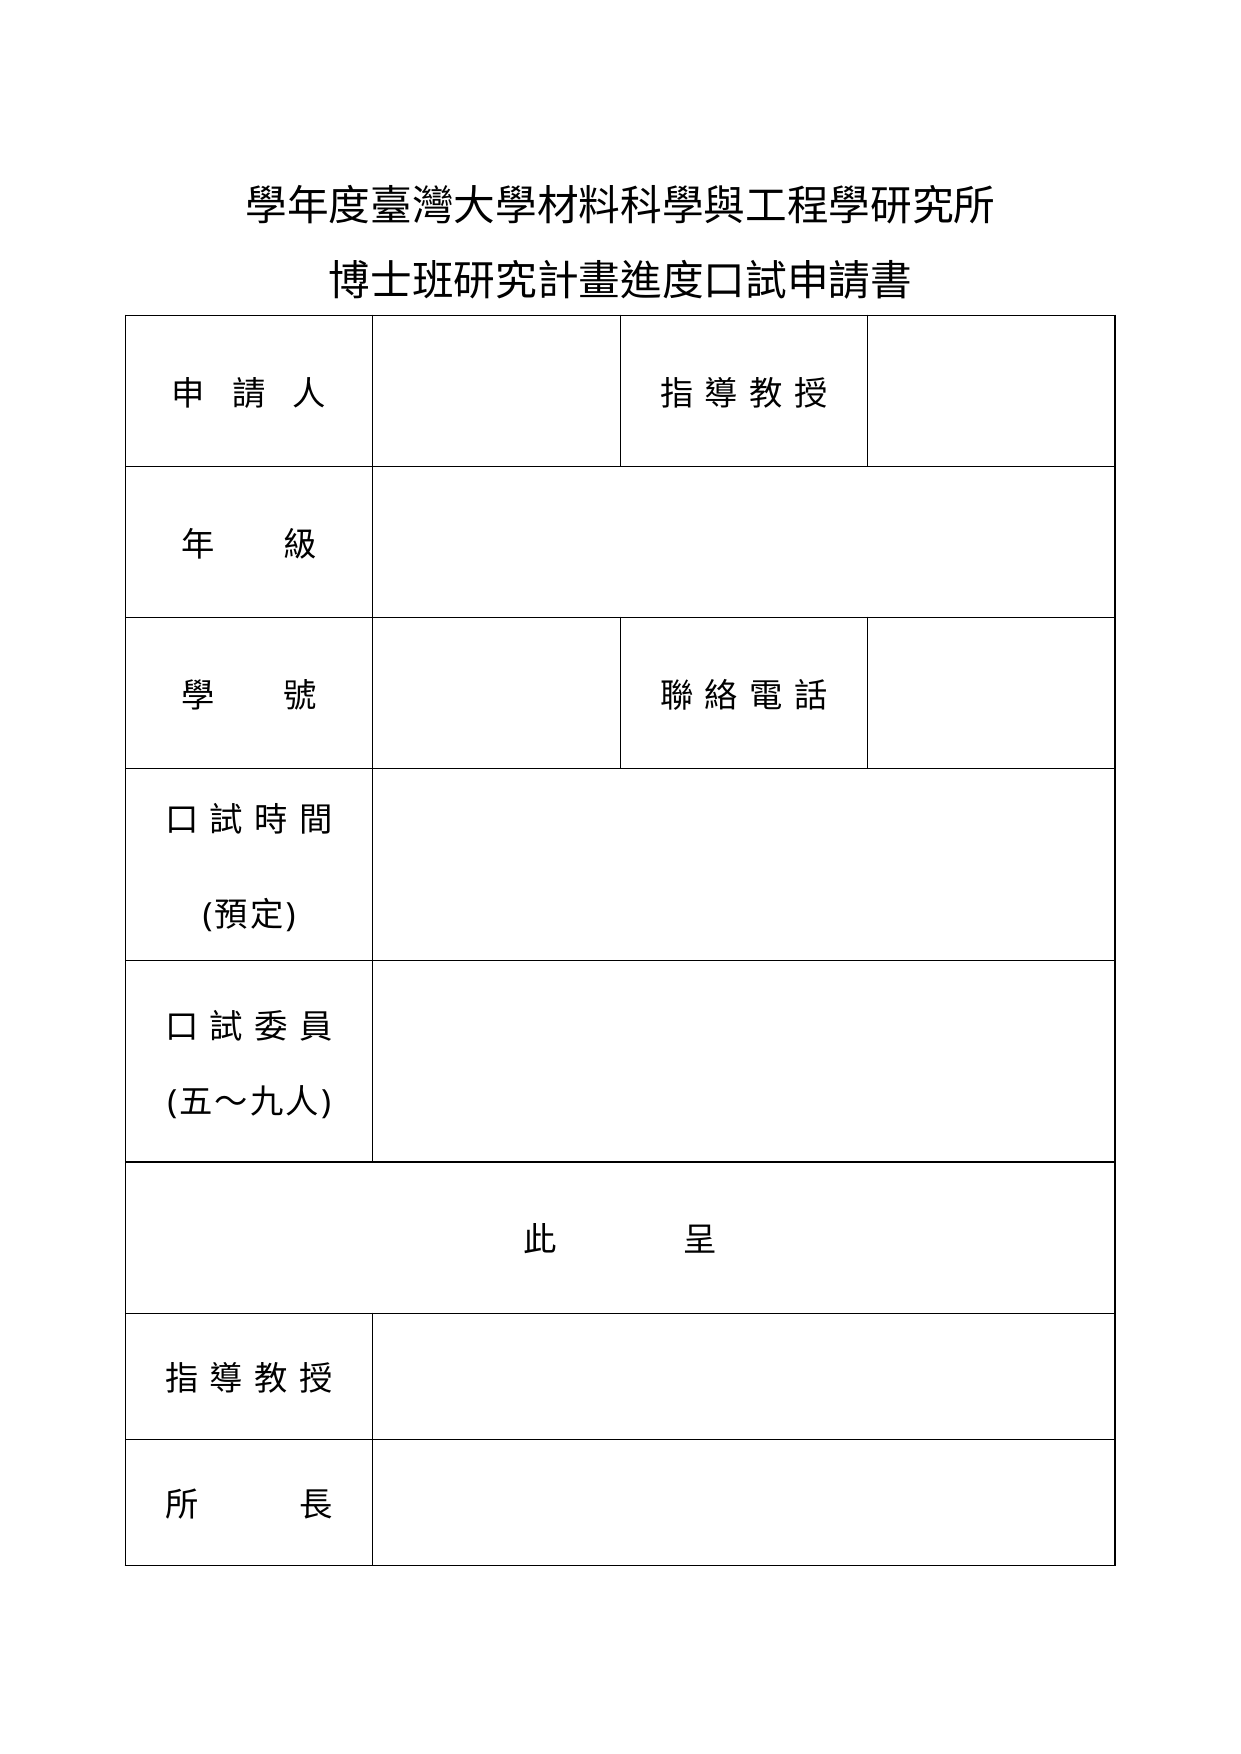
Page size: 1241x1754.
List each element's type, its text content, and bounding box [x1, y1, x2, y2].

table_cell 指 導 教 授 [126, 1314, 372, 1438]
table_cell 申 請 人 [126, 316, 372, 466]
table_cell [373, 961, 1114, 1161]
table_cell 此 呈 [126, 1163, 1114, 1312]
table_cell [373, 467, 1114, 617]
table_cell [373, 316, 620, 466]
table_cell [373, 618, 620, 768]
table_cell 口 試 委 員 (五～九人) [126, 961, 372, 1161]
table_cell 指 導 教 授 [621, 316, 867, 466]
table_cell [868, 618, 1114, 768]
table_cell 口 試 時 間 (預定) [126, 769, 372, 960]
table_cell 所 長 [126, 1440, 372, 1564]
table_cell [373, 1314, 1114, 1438]
table_cell 聯 絡 電 話 [621, 618, 867, 768]
table_header 學年度臺灣大學材料科學與工程學研究所 博士班研究計畫進度口試申請書 [125, 165, 1115, 314]
table_cell [373, 1440, 1114, 1564]
table_cell 學 號 [126, 618, 372, 768]
table_cell 年 級 [126, 467, 372, 617]
table_cell [868, 316, 1114, 466]
table_cell [373, 769, 1114, 960]
